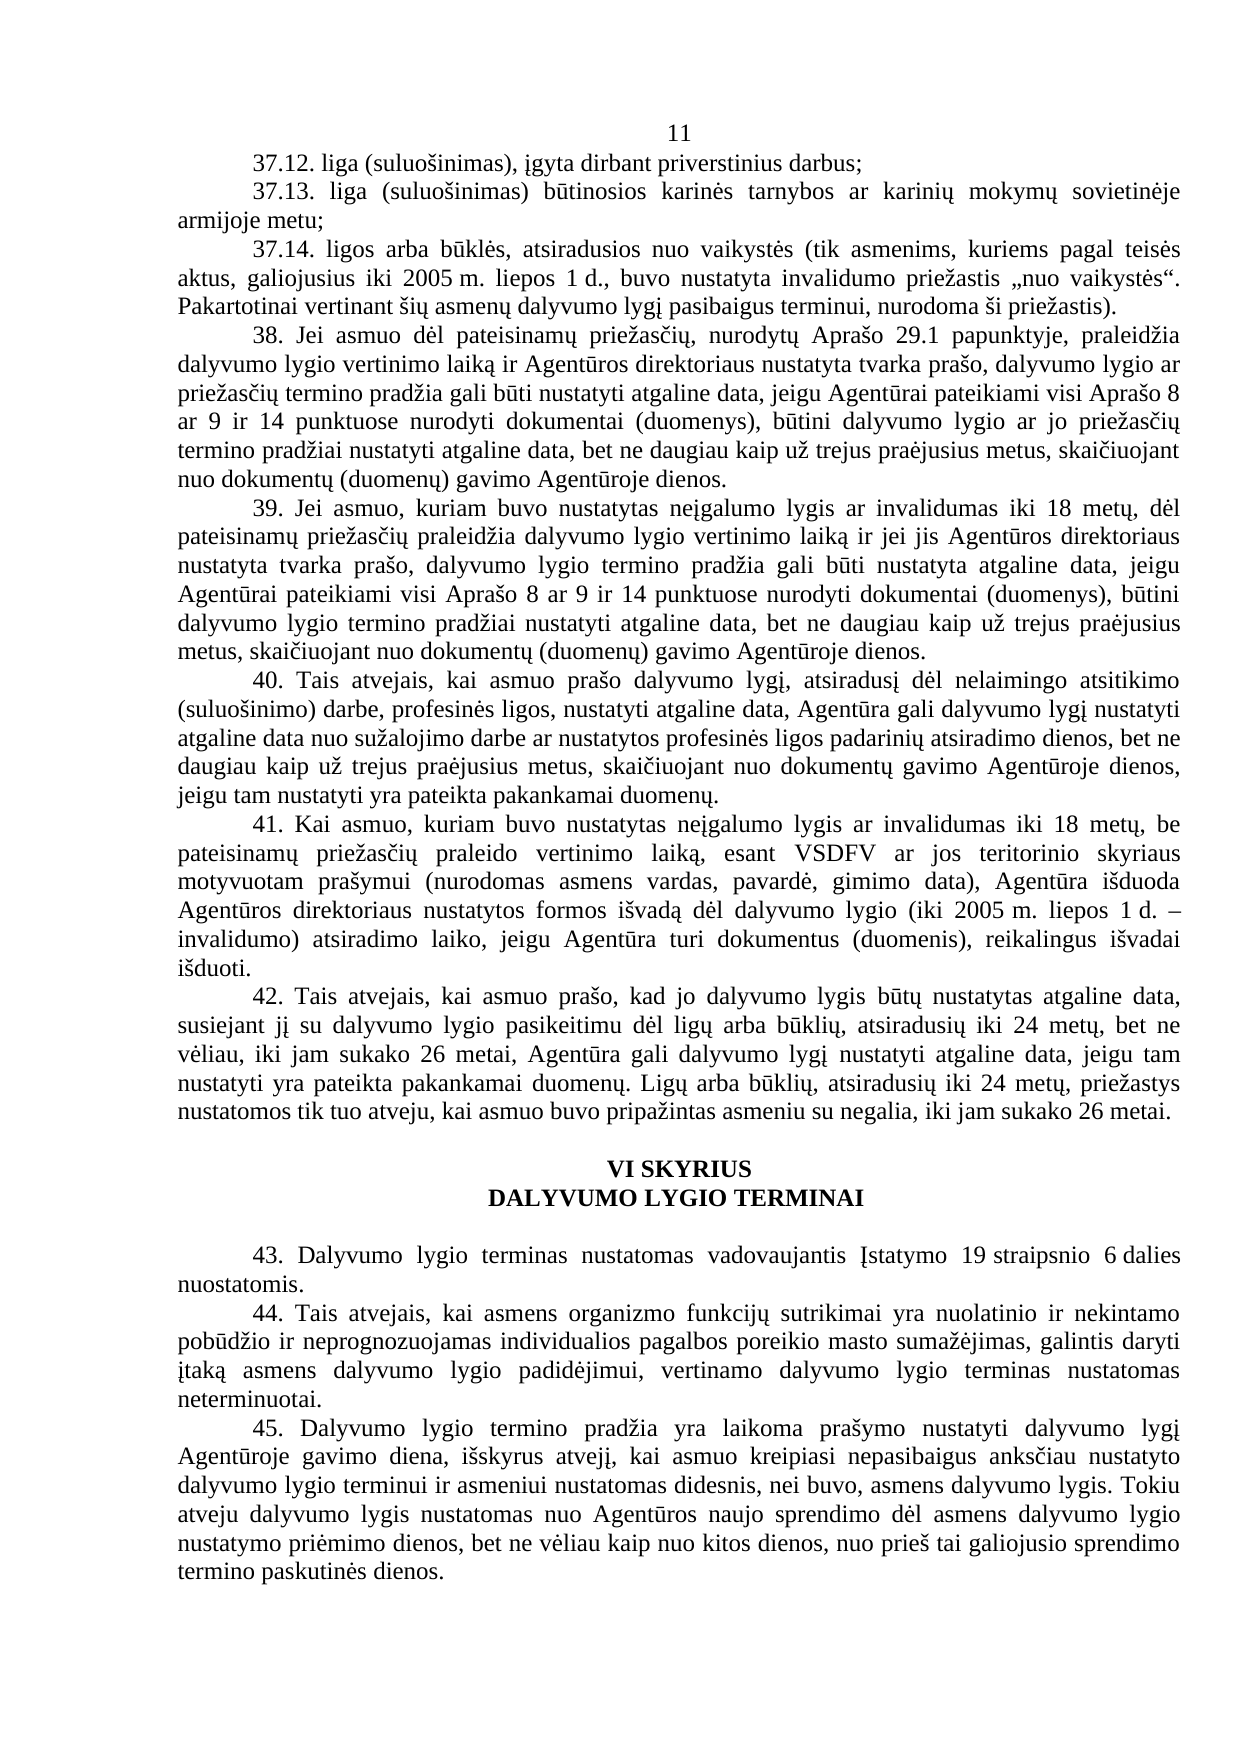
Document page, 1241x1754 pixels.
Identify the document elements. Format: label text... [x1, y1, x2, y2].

text DALYVUMO LYGIO TERMINAI [177, 1183, 1181, 1211]
text 41. Kai asmuo, kuriam buvo nustatytas neįgalumo lygis ar invalidumas iki 18 metų, be pateisinamų priežasčių praleido vertinimo laiką, esant VSDFV ar jos teritorinio skyriaus motyvuotam prašymui (nurodomas asmens vardas, pavardė, gimimo data), Agentūra išduoda Agentūros direktoriaus nustatytos formos išvadą dėl dalyvumo lygio (iki 2005 m. liepos 1 d. – invalidumo) atsiradimo laiko, jeigu Agentūra turi dokumentus (duomenis), reikalingus išvadai išduoti. [177, 809, 1181, 981]
text 43. Dalyvumo lygio terminas nustatomas vadovaujantis Įstatymo 19 straipsnio 6 dalies nuostatomis. [177, 1240, 1181, 1298]
text 37.14. ligos arba būklės, atsiradusios nuo vaikystės (tik asmenims, kuriems pagal teisės aktus, galiojusius iki 2005 m. liepos 1 d., buvo nustatyta invalidumo priežastis „nuo vaikystės“. Pakartotinai vertinant šių asmenų dalyvumo lygį pasibaigus terminui, nurodoma ši priežastis). [177, 234, 1181, 320]
text 38. Jei asmuo dėl pateisinamų priežasčių, nurodytų Aprašo 29.1 papunktyje, praleidžia dalyvumo lygio vertinimo laiką ir Agentūros direktoriaus nustatyta tvarka prašo, dalyvumo lygio ar priežasčių termino pradžia gali būti nustatyti atgaline data, jeigu Agentūrai pateikiami visi Aprašo 8 ar 9 ir 14 punktuose nurodyti dokumentai (duomenys), būtini dalyvumo lygio ar jo priežasčių termino pradžiai nustatyti atgaline data, bet ne daugiau kaip už trejus praėjusius metus, skaičiuojant nuo dokumentų (duomenų) gavimo Agentūroje dienos. [177, 320, 1181, 493]
text 37.12. liga (suluošinimas), įgyta dirbant priverstinius darbus; [177, 148, 1181, 176]
text 37.13. liga (suluošinimas) būtinosios karinės tarnybos ar karinių mokymų sovietinėje armijoje metu; [177, 176, 1181, 234]
text 39. Jei asmuo, kuriam buvo nustatytas neįgalumo lygis ar invalidumas iki 18 metų, dėl pateisinamų priežasčių praleidžia dalyvumo lygio vertinimo laiką ir jei jis Agentūros direktoriaus nustatyta tvarka prašo, dalyvumo lygio termino pradžia gali būti nustatyta atgaline data, jeigu Agentūrai pateikiami visi Aprašo 8 ar 9 ir 14 punktuose nurodyti dokumentai (duomenys), būtini dalyvumo lygio termino pradžiai nustatyti atgaline data, bet ne daugiau kaip už trejus praėjusius metus, skaičiuojant nuo dokumentų (duomenų) gavimo Agentūroje dienos. [177, 493, 1181, 665]
text 42. Tais atvejais, kai asmuo prašo, kad jo dalyvumo lygis būtų nustatytas atgaline data, susiejant jį su dalyvumo lygio pasikeitimu dėl ligų arba būklių, atsiradusių iki 24 metų, bet ne vėliau, iki jam sukako 26 metai, Agentūra gali dalyvumo lygį nustatyti atgaline data, jeigu tam nustatyti yra pateikta pakankamai duomenų. Ligų arba būklių, atsiradusių iki 24 metų, priežastys nustatomos tik tuo atveju, kai asmuo buvo pripažintas asmeniu su negalia, iki jam sukako 26 metai. [177, 981, 1181, 1125]
text VI SKYRIUS [177, 1154, 1181, 1183]
text 45. Dalyvumo lygio termino pradžia yra laikoma prašymo nustatyti dalyvumo lygį Agentūroje gavimo diena, išskyrus atvejį, kai asmuo kreipiasi nepasibaigus anksčiau nustatyto dalyvumo lygio terminui ir asmeniui nustatomas didesnis, nei buvo, asmens dalyvumo lygis. Tokiu atveju dalyvumo lygis nustatomas nuo Agentūros naujo sprendimo dėl asmens dalyvumo lygio nustatymo priėmimo dienos, bet ne vėliau kaip nuo kitos dienos, nuo prieš tai galiojusio sprendimo termino paskutinės dienos. [177, 1413, 1181, 1585]
text 40. Tais atvejais, kai asmuo prašo dalyvumo lygį, atsiradusį dėl nelaimingo atsitikimo (suluošinimo) darbe, profesinės ligos, nustatyti atgaline data, Agentūra gali dalyvumo lygį nustatyti atgaline data nuo sužalojimo darbe ar nustatytos profesinės ligos padarinių atsiradimo dienos, bet ne daugiau kaip už trejus praėjusius metus, skaičiuojant nuo dokumentų gavimo Agentūroje dienos, jeigu tam nustatyti yra pateikta pakankamai duomenų. [177, 665, 1181, 809]
text 44. Tais atvejais, kai asmens organizmo funkcijų sutrikimai yra nuolatinio ir nekintamo pobūdžio ir neprognozuojamas individualios pagalbos poreikio masto sumažėjimas, galintis daryti įtaką asmens dalyvumo lygio padidėjimui, vertinamo dalyvumo lygio terminas nustatomas neterminuotai. [177, 1298, 1181, 1413]
